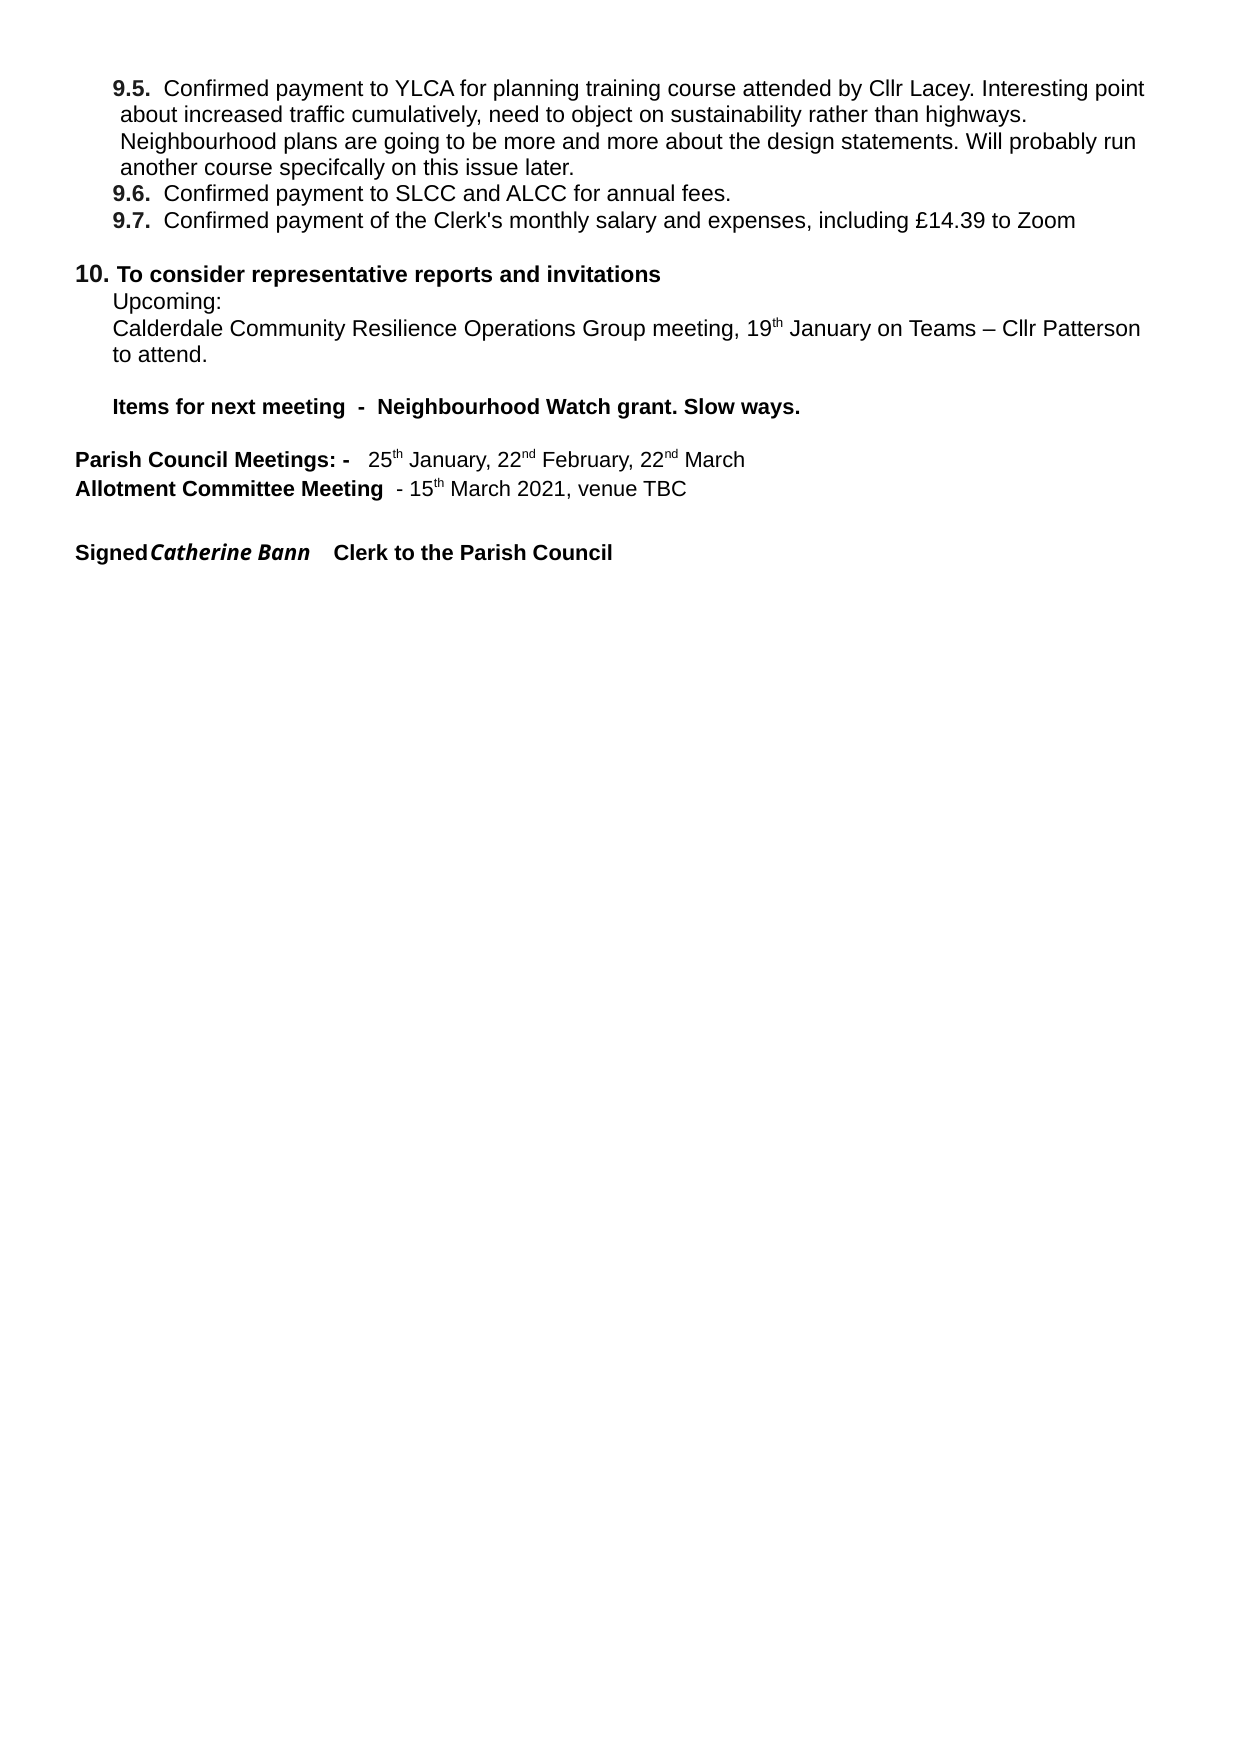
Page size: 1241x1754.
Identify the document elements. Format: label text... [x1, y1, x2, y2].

text Parish Council Meetings: - 25th January, 22nd February, 22nd March Allotment Committee Meeting - 15th March 2021, venue TBC [75, 447, 1165, 501]
list Confirmed payment to SLCC and ALCC for annual fees. [112, 180, 1165, 207]
list Calderdale Community Resilience Operations Group meeting, 19th January on Teams – Cllr Patterson to attend. Items for next meeting - Neighbourhood Watch grant. Slow ways. [75, 314, 1165, 419]
list Confirmed payment of the Clerk's monthly salary and expenses, including £14.39 to Zoom [112, 207, 1165, 233]
list To consider representative reports and invitations Upcoming: [75, 259, 1165, 314]
text Signed Catherine Bann Clerk to the Parish Council [75, 537, 1165, 567]
list Confirmed payment to YLCA for planning training course attended by Cllr Lacey. Interesting point about increased traffic cumulatively, need to object on sustainability rather than highways. Neighbourhood plans are going to be more and more about the design statements. Will probably run another course specifcally on this issue later. [112, 75, 1165, 180]
